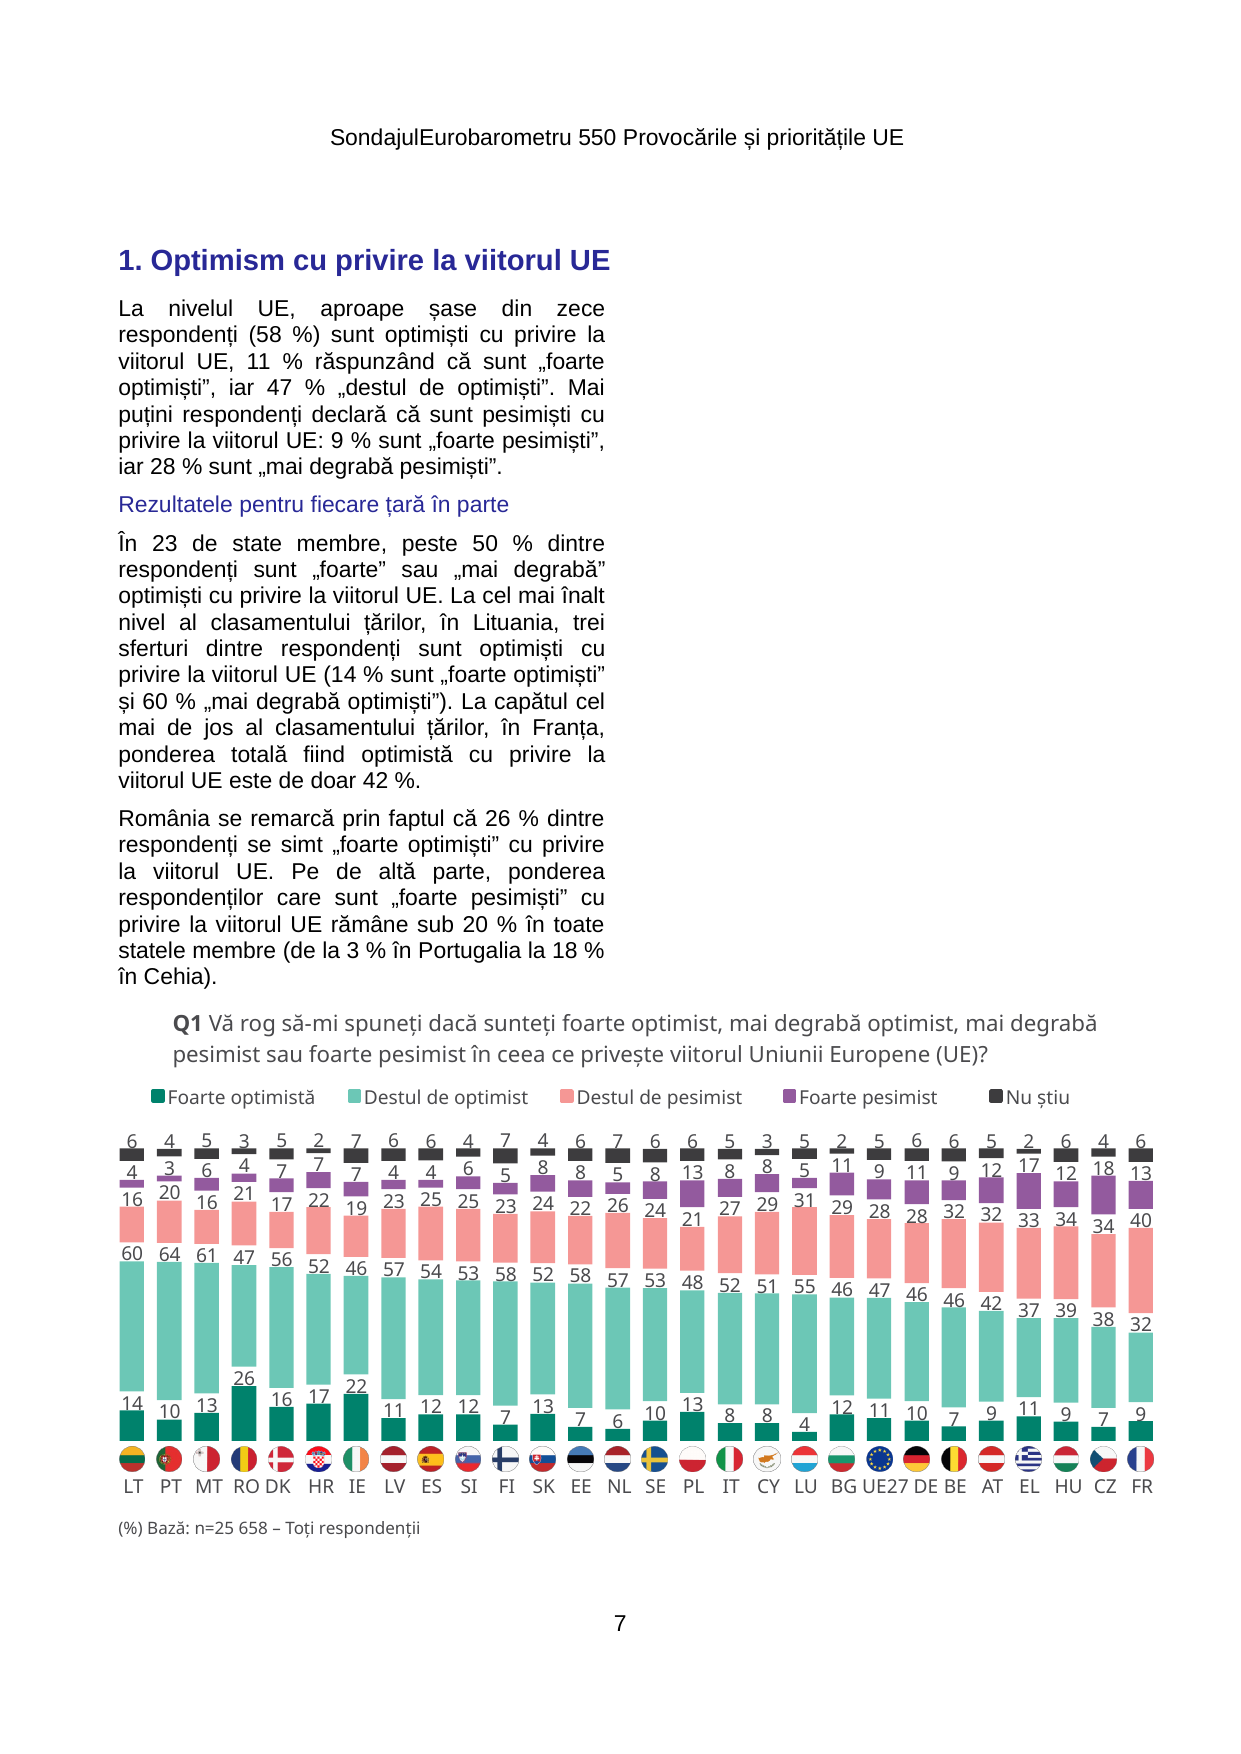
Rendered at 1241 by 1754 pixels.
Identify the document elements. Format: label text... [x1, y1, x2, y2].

picture [343, 1446, 369, 1472]
picture [716, 1446, 743, 1472]
picture [679, 1446, 706, 1472]
picture [305, 1446, 332, 1472]
picture [119, 1446, 145, 1472]
picture [231, 1446, 257, 1472]
picture [492, 1446, 519, 1472]
text În 23 de state membre, peste 50 % dintre respondenți sunt „foarte” sau „mai degrabă” optimiști cu privire la viitorul UE. La cel mai înalt nivel al clasamentului țărilor, în Lituania, trei sferturi dintre respondenți sunt optimiști cu privire la viitorul UE (14 % sunt „foarte optimiști” și 60 % „mai degrabă optimiști”). La capătul cel mai de jos al clasamentului țărilor, în Franța, ponderea totală fiind optimistă cu privire la viitorul UE este de doar 42 %. [118, 530, 605, 793]
text România se remarcă prin faptul că 26 % dintre respondenți se simt „foarte optimiști” cu privire la viitorul UE. Pe de altă parte, ponderea respondenților care sunt „foarte pesimiști” cu privire la viitorul UE rămâne sub 20 % în toate statele membre (de la 3 % în Portugalia la 18 % în Cehia). [118, 805, 605, 989]
picture [1090, 1446, 1117, 1472]
picture [791, 1446, 818, 1472]
text Rezultatele pentru fiecare țară în parte [118, 491, 605, 518]
picture [828, 1446, 855, 1472]
picture [268, 1446, 294, 1472]
picture [978, 1446, 1005, 1472]
picture [1053, 1446, 1079, 1472]
picture [604, 1446, 631, 1472]
picture [455, 1446, 481, 1472]
picture [567, 1446, 594, 1472]
picture [753, 1446, 781, 1472]
picture [903, 1446, 930, 1472]
picture [1015, 1446, 1042, 1472]
text La nivelul UE, aproape șase din zece respondenți (58 %) sunt optimiști cu privire la viitorul UE, 11 % răspunzând că sunt „foarte optimiști”, iar 47 % „destul de optimiști”. Mai puțini respondenți declară că sunt pesimiști cu privire la viitorul UE: 9 % sunt „foarte pesimiști”, iar 28 % sunt „mai degrabă pesimiști”. [118, 295, 605, 479]
picture [529, 1446, 556, 1472]
picture [156, 1446, 182, 1472]
picture [193, 1446, 220, 1472]
picture [1127, 1446, 1154, 1472]
picture [866, 1446, 893, 1472]
picture [380, 1446, 407, 1472]
picture [941, 1446, 967, 1472]
picture [641, 1446, 668, 1472]
subtitle 1. Optimism cu privire la viitorul UE [118, 243, 1122, 277]
picture [417, 1446, 444, 1472]
